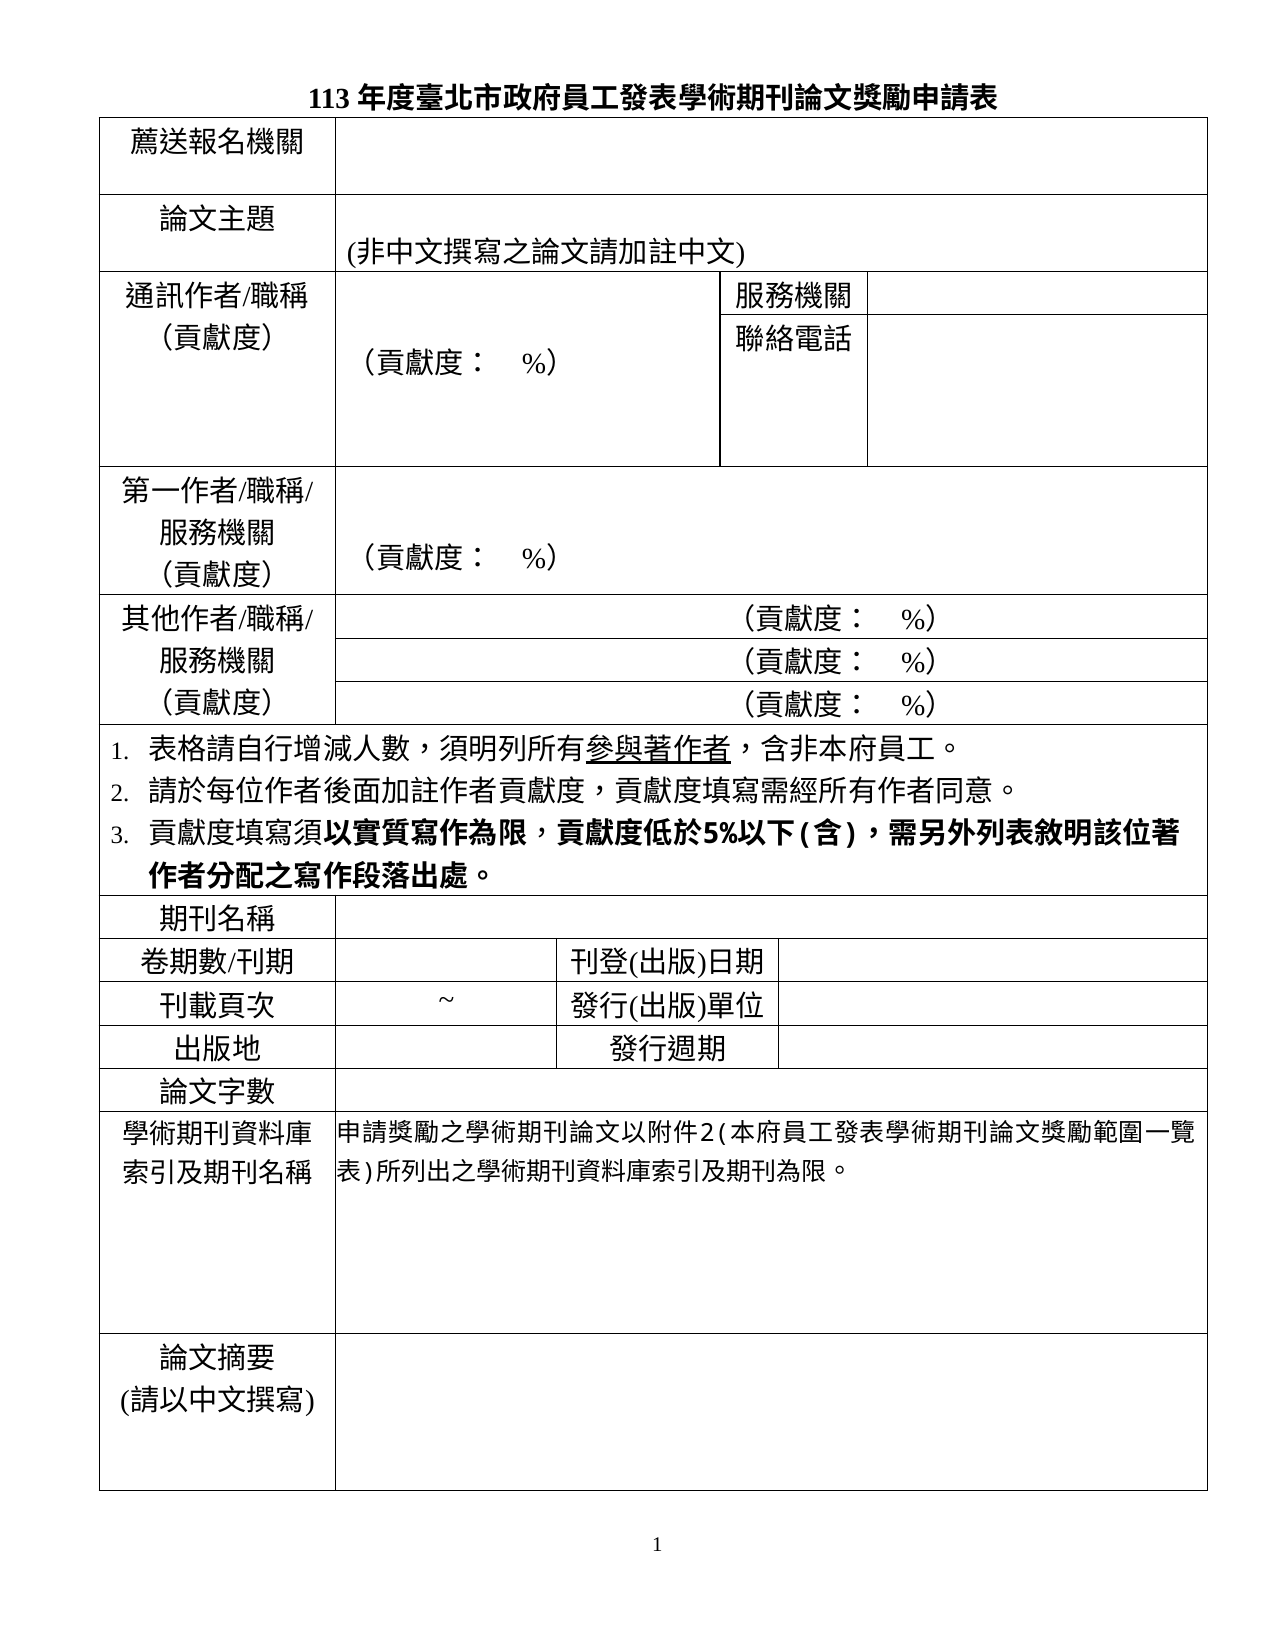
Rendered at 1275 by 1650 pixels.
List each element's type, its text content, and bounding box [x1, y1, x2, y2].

table_cell [336, 118, 1207, 194]
table_cell （貢獻度： %） [336, 639, 1207, 681]
table_cell [336, 1069, 1207, 1111]
table_header 113 年度臺北市政府員工發表學術期刊論文獎勵申請表 [99, 75, 1207, 117]
table_cell [336, 1334, 1207, 1490]
table_cell （貢獻度： %） [336, 595, 1207, 637]
table_cell 學術期刊資料庫索引及期刊名稱 [100, 1112, 335, 1333]
table_cell 表格請自行增減人數，須明列所有參與著作者，含非本府員工。 請於每位作者後面加註作者貢獻度，貢獻度填寫需經所有作者同意。 貢獻度填寫須以實質寫作為限，貢獻度低於5%以下(含)，需另外列表敘明該位著作者分配之寫作段落出處。 [100, 725, 1207, 894]
table_cell 第一作者/職稱/服務機關 （貢獻度） [100, 467, 335, 594]
table_cell [779, 939, 1207, 981]
table_cell [336, 1026, 556, 1068]
table_cell [336, 939, 556, 981]
table_cell 刊載頁次 [100, 982, 335, 1024]
table_cell 薦送報名機關 [100, 118, 335, 194]
table_cell 發行(出版)單位 [557, 982, 778, 1024]
table_cell 服務機關 [721, 272, 867, 314]
table_cell [868, 272, 1207, 314]
table_cell （貢獻度： %） □ 同第一作者，貢獻度免填 □ 同其他作者，貢獻度免填 [336, 272, 719, 466]
table_cell 論文摘要 (請以中文撰寫) [100, 1334, 335, 1490]
table_cell [336, 896, 1207, 938]
table_cell 聯絡電話 [721, 315, 867, 466]
table_cell 刊登(出版)日期 [557, 939, 778, 981]
table_cell （貢獻度： %） [336, 467, 1207, 594]
table_cell [868, 315, 1207, 466]
table_cell 發行週期 [557, 1026, 778, 1068]
table_cell [779, 1026, 1207, 1068]
table_cell 卷期數/刊期 [100, 939, 335, 981]
table_cell [779, 982, 1207, 1024]
table_cell （貢獻度： %） [336, 682, 1207, 724]
table_cell 論文主題 [100, 195, 335, 271]
table_cell 其他作者/職稱/服務機關 （貢獻度） [100, 595, 335, 724]
table_cell 論文字數 [100, 1069, 335, 1111]
table_cell 出版地 [100, 1026, 335, 1068]
table_cell 通訊作者/職稱 （貢獻度） [100, 272, 335, 466]
table_cell ~ [336, 982, 556, 1024]
table_cell (非中文撰寫之論文請加註中文) [336, 195, 1207, 271]
table_cell [336, 1236, 1207, 1333]
table_cell 申請獎勵之學術期刊論文以附件2(本府員工發表學術期刊論文獎勵範圍一覽表)所列出之學術期刊資料庫索引及期刊為限。 [336, 1112, 1207, 1236]
table_cell 期刊名稱 [100, 896, 335, 938]
